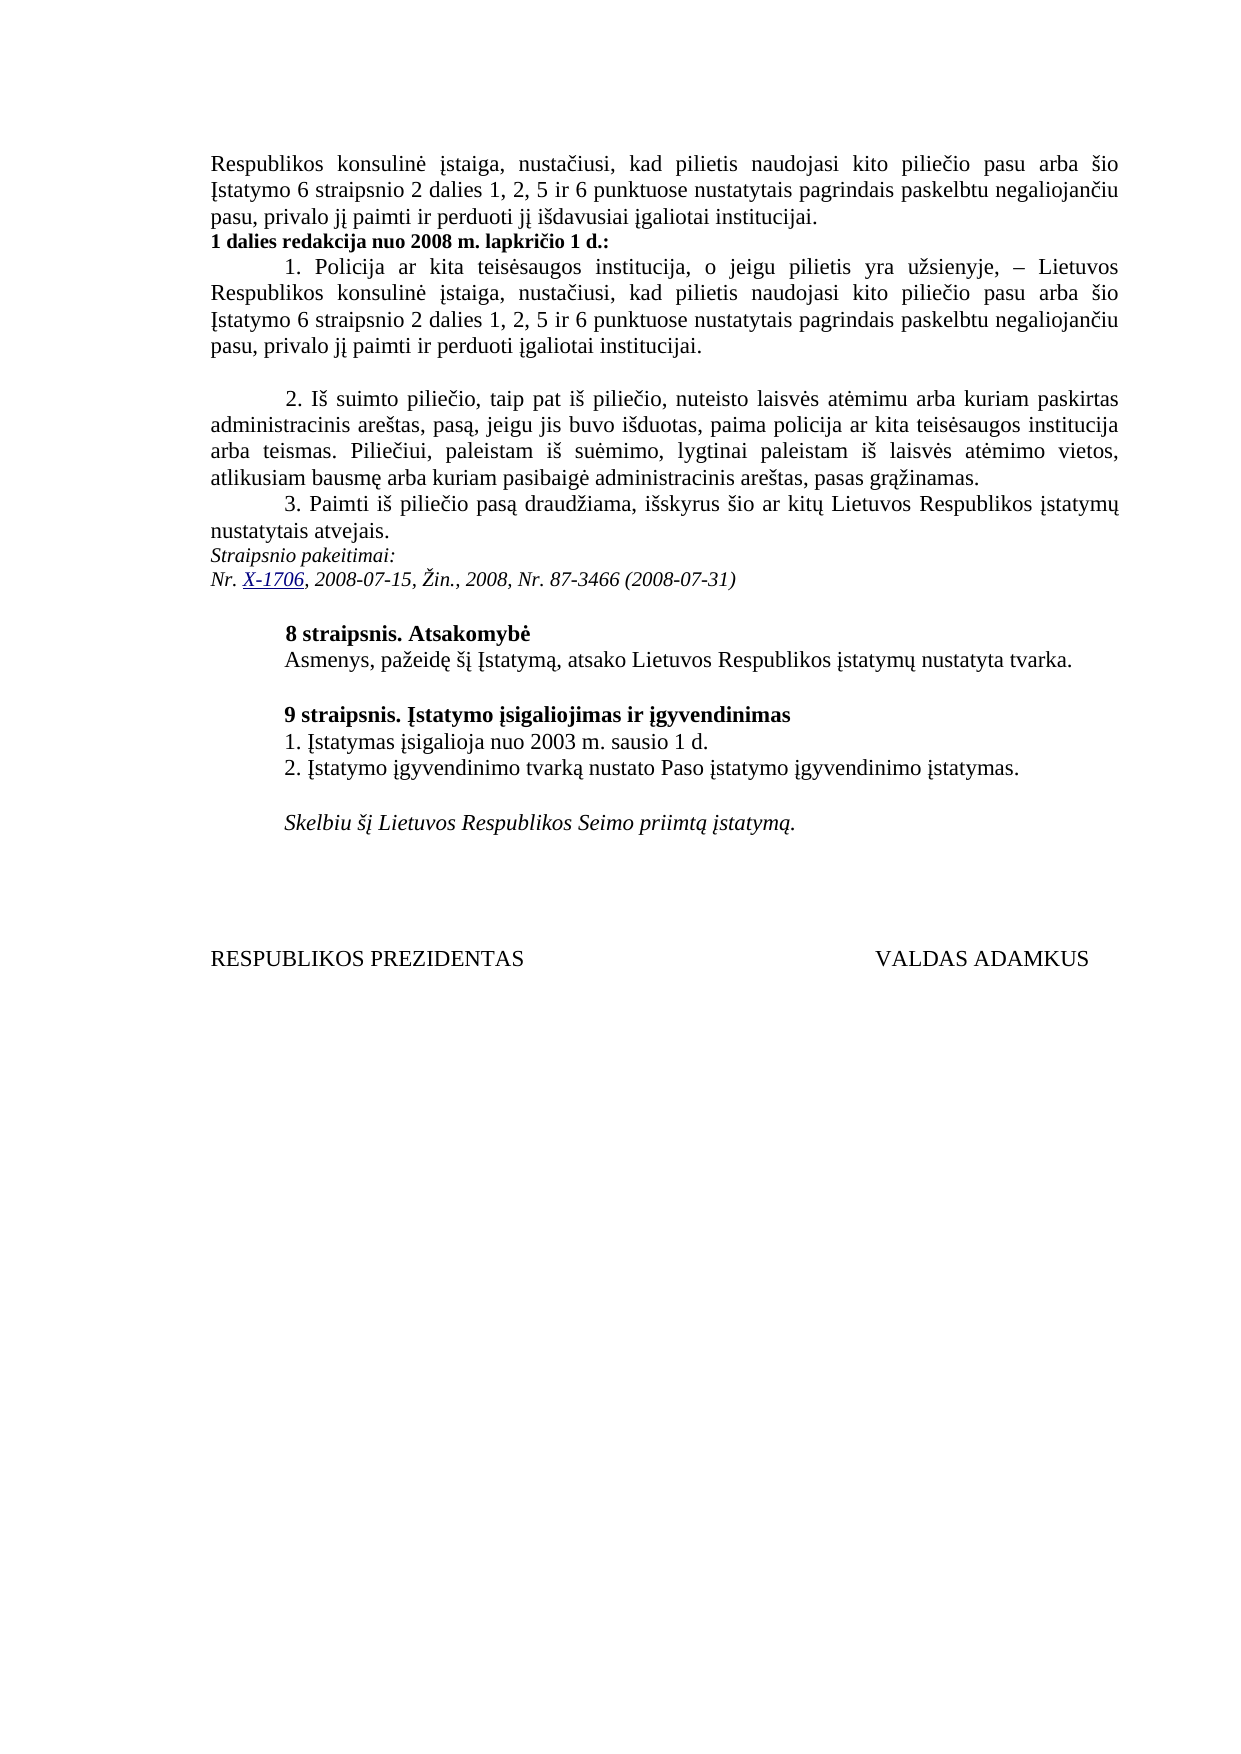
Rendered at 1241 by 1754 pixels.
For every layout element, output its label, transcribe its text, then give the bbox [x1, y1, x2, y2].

text Straipsnio pakeitimai: [210, 543, 1120, 567]
text Asmenys, pažeidę šį Įstatymą, atsako Lietuvos Respublikos įstatymų nustatyta tvarka. [210, 646, 1120, 673]
text 3. Paimti iš piliečio pasą draudžiama, išskyrus šio ar kitų Lietuvos Respublikos įstatymų nustatytais atvejais. [210, 490, 1120, 543]
text 2. Įstatymo įgyvendinimo tvarką nustato Paso įstatymo įgyvendinimo įstatymas. [210, 754, 1120, 780]
text Skelbiu šį Lietuvos Respublikos Seimo priimtą įstatymą. [210, 809, 1120, 836]
text 1. Policija ar kita teisėsaugos institucija, o jeigu pilietis yra užsienyje, – Lietuvos Respublikos konsulinė įstaiga, nustačiusi, kad pilietis naudojasi kito piliečio pasu arba šio Įstatymo 6 straipsnio 2 dalies 1, 2, 5 ir 6 punktuose nustatytais pagrindais paskelbtu negaliojančiu pasu, privalo jį paimti ir perduoti įgaliotai institucijai. [210, 253, 1120, 358]
text 1 dalies redakcija nuo 2008 m. lapkričio 1 d.: [210, 229, 1120, 253]
text 1. Įstatymas įsigalioja nuo 2003 m. sausio 1 d. [210, 728, 1120, 754]
text Nr. X-1706, 2008-07-15, Žin., 2008, Nr. 87-3466 (2008-07-31) [210, 567, 1120, 591]
text Respublikos konsulinė įstaiga, nustačiusi, kad pilietis naudojasi kito piliečio pasu arba šio Įstatymo 6 straipsnio 2 dalies 1, 2, 5 ir 6 punktuose nustatytais pagrindais paskelbtu negaliojančiu pasu, privalo jį paimti ir perduoti jį išdavusiai įgaliotai institucijai. [210, 150, 1120, 229]
text 2. Iš suimto piliečio, taip pat iš piliečio, nuteisto laisvės atėmimu arba kuriam paskirtas administracinis areštas, pasą, jeigu jis buvo išduotas, paima policija ar kita teisėsaugos institucija arba teismas. Piliečiui, paleistam iš suėmimo, lygtinai paleistam iš laisvės atėmimo vietos, atlikusiam bausmę arba kuriam pasibaigė administracinis areštas, pasas grąžinamas. [210, 385, 1120, 490]
text RESPUBLIKOS PREZIDENTAS VALDAS ADAMKUS [210, 943, 1120, 972]
text 8 straipsnis. Atsakomybė [210, 620, 1120, 646]
text 9 straipsnis. Įstatymo įsigaliojimas ir įgyvendinimas [210, 701, 1120, 728]
